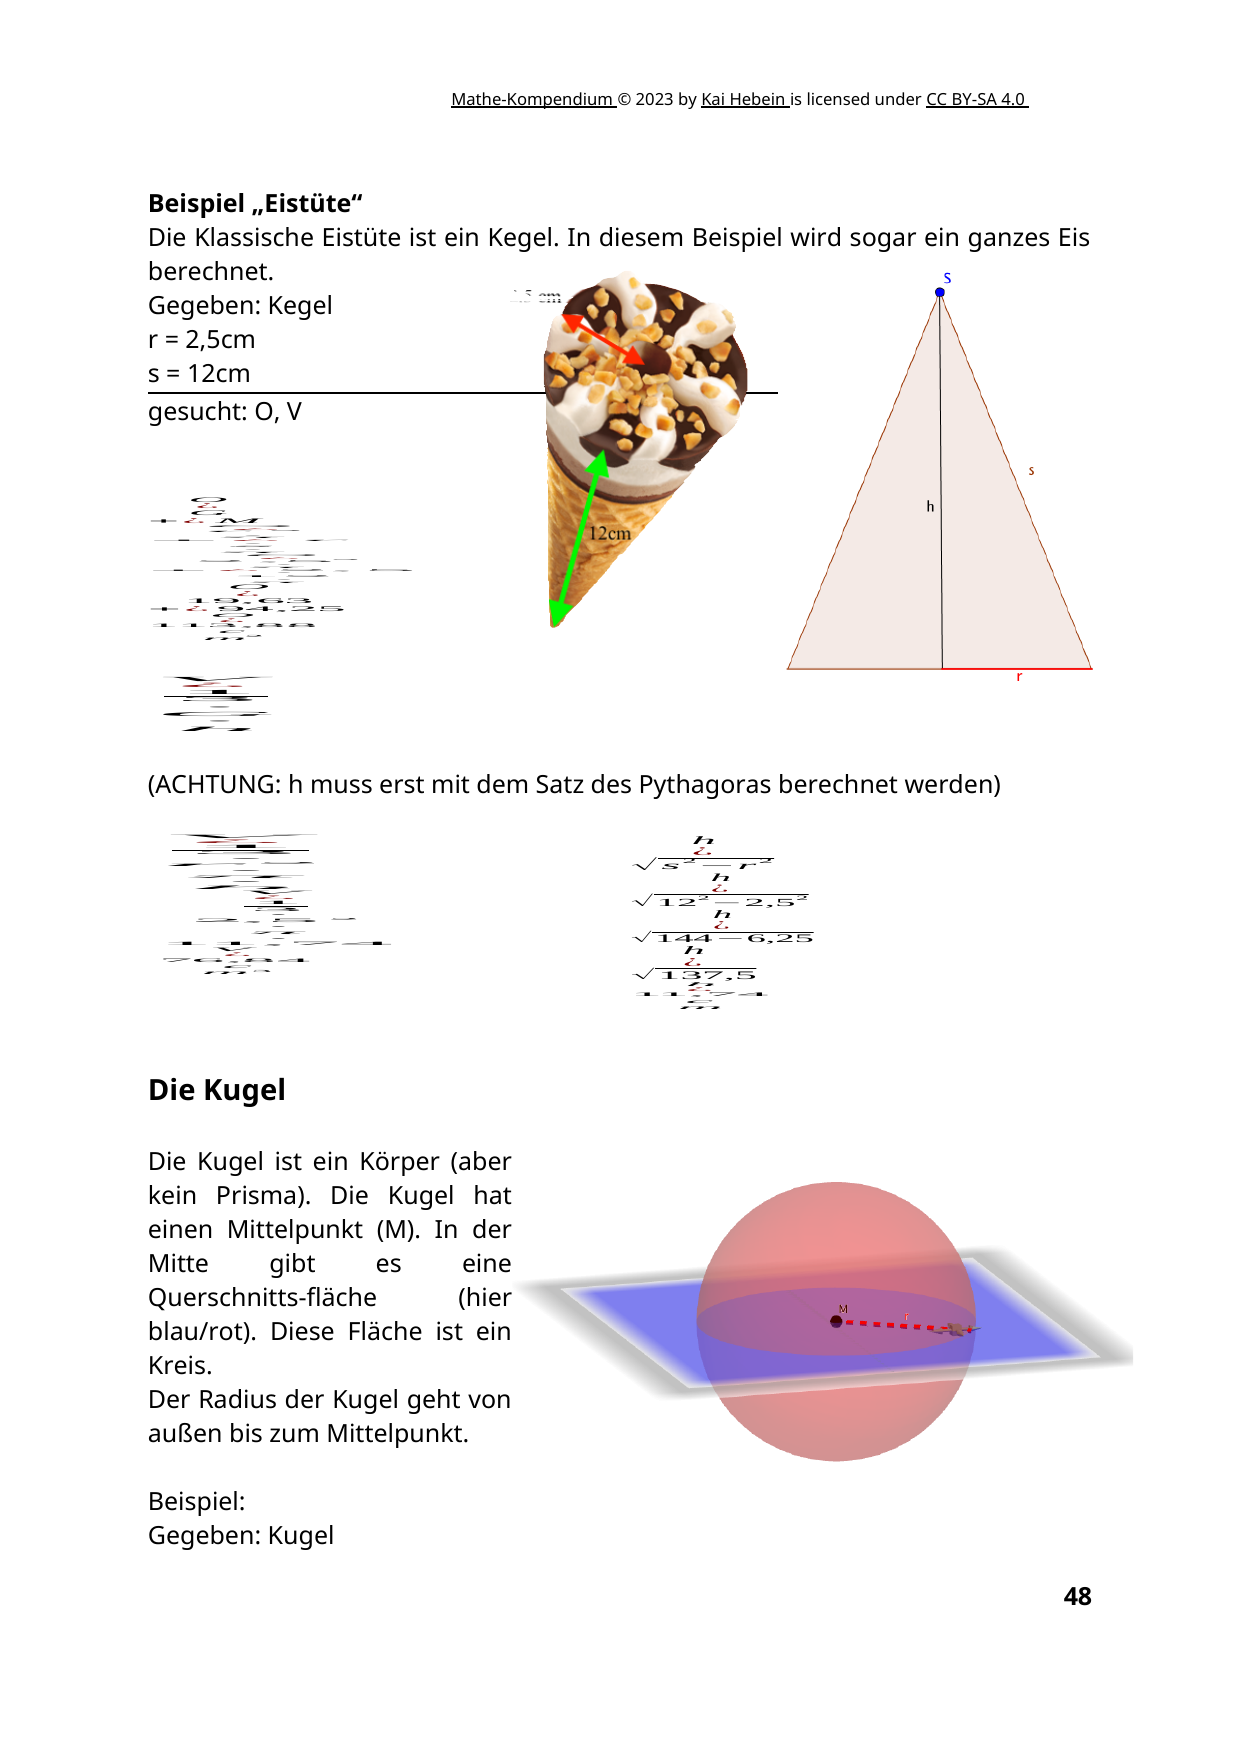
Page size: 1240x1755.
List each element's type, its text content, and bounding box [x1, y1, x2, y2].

text [733, 322, 778, 356]
subtitle Die Kugel [148, 1069, 1092, 1109]
text (ACHTUNG: h muss erst mit dem Satz des Pythagoras berechnet werden) [148, 766, 1092, 800]
table_header [148, 834, 619, 1010]
text r = 2,5cm [148, 322, 552, 356]
text [744, 356, 778, 392]
text Gegeben: Kegel [148, 288, 585, 322]
text [734, 394, 778, 428]
text [675, 288, 778, 322]
text s = 12cm [148, 356, 545, 392]
text Die Klassische Eistüte ist ein Kegel. In diesem Beispiel wird sogar ein ganzes Eis berechnet. [148, 220, 1092, 288]
text Die Kugel ist ein Körper (aber kein Prisma). Die Kugel hat einen Mittelpunkt (M). In der Mitte gibt es eine Querschnitts-fläche (hier blau/rot). Diese Fläche ist ein Kreis. [148, 1143, 1092, 1382]
subtitle Beispiel „Eistüte“ [148, 186, 1092, 220]
table_header [619, 834, 1091, 1010]
text Der Radius der Kugel geht von außen bis zum Mittelpunkt. [148, 1382, 512, 1450]
text gesucht: O, V [148, 394, 547, 428]
text Beispiel: [148, 1484, 1092, 1518]
text Gegeben: Kugel [148, 1518, 1092, 1552]
